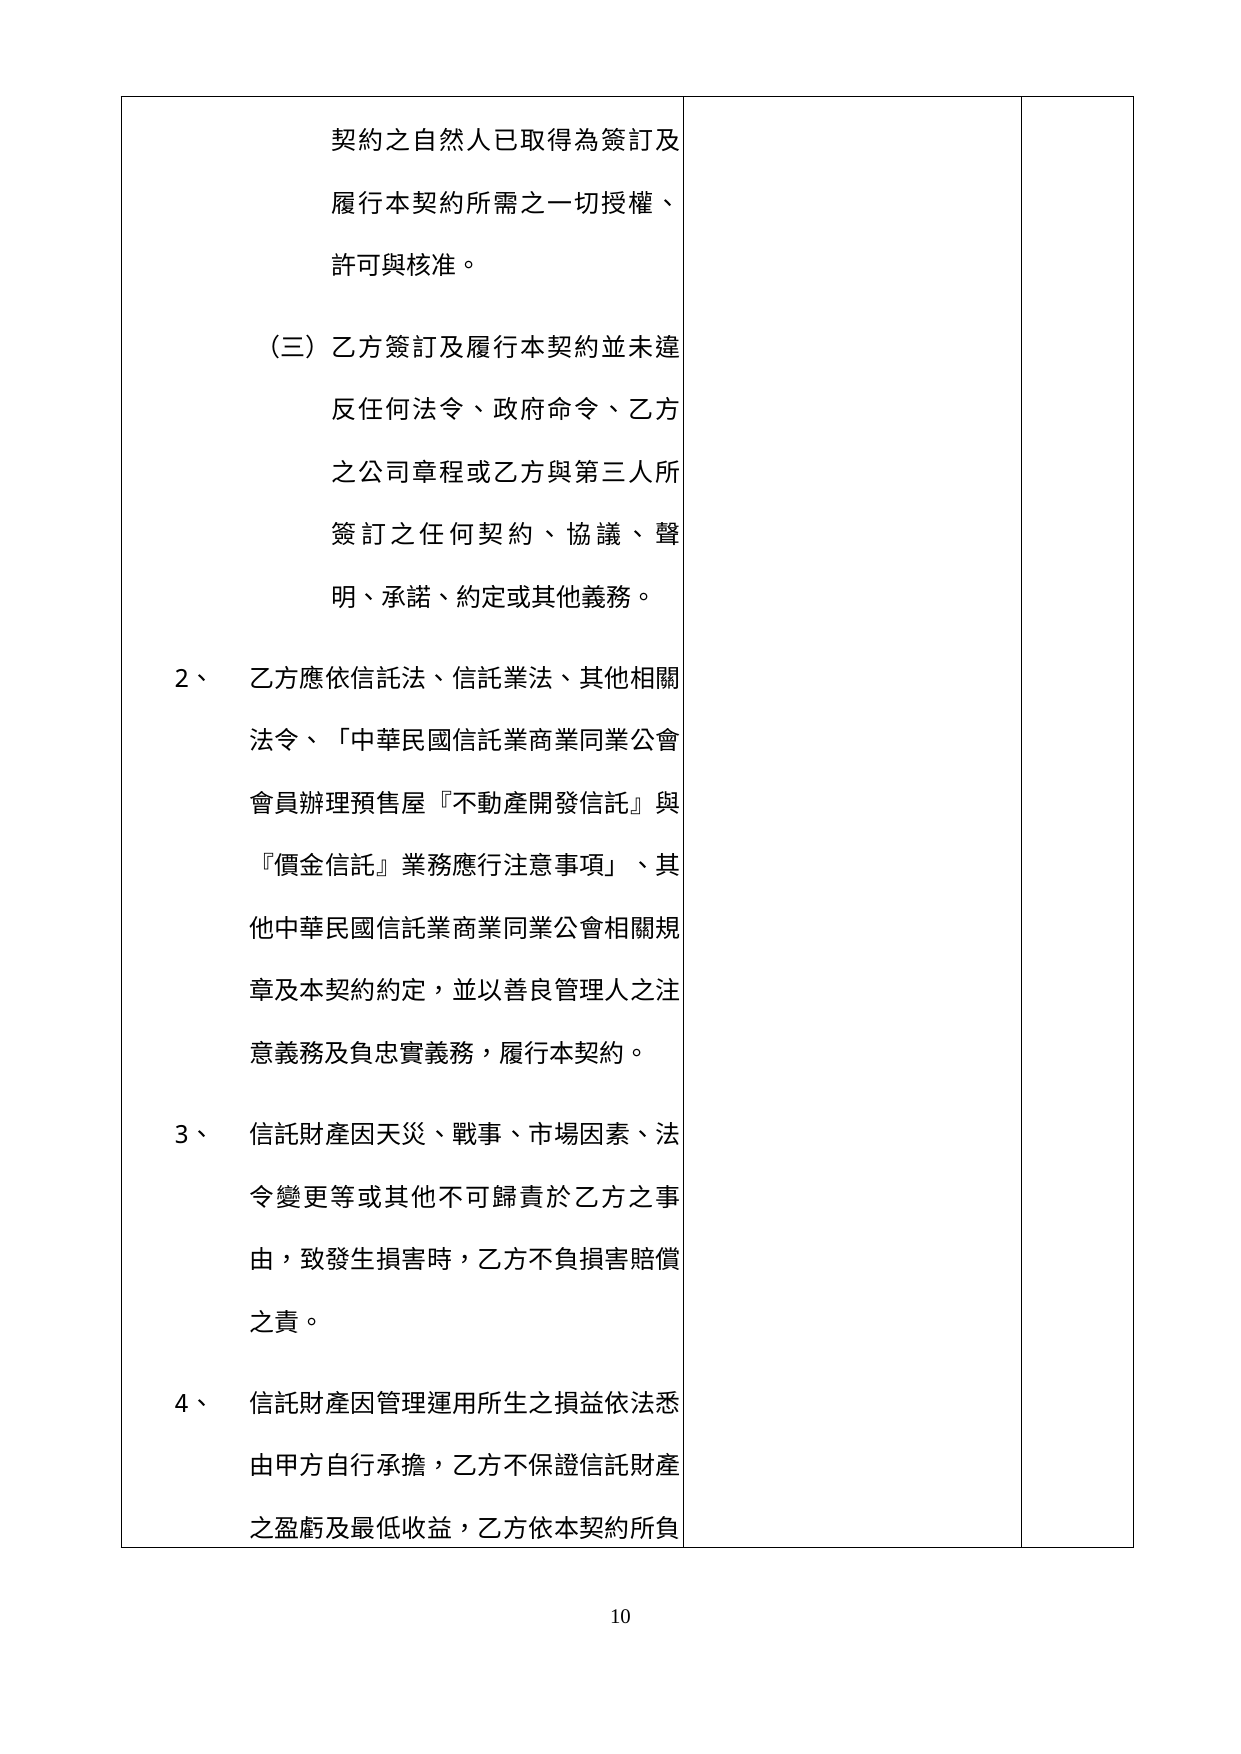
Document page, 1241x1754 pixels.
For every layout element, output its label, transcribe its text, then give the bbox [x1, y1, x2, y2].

table_cell [684, 97, 1021, 1547]
table_cell [1022, 97, 1133, 1547]
table_cell 契約之自然人已取得為簽訂及履行本契約所需之一切授權、許可與核准。 （三） 乙方簽訂及履行本契約並未違反任何法令、政府命令、乙方之公司章程或乙方與第三人所簽訂之任何契約、協議、聲明、承諾、約定或其他義務。 乙方應依信託法、信託業法、其他相關法令、「中華民國信託業商業同業公會會員辦理預售屋『不動產開發信託』與『價金信託』業務應行注意事項」、其他中華民國信託業商業同業公會相關規章及本契約約定，並以善良管理人之注意義務及負忠實義務，履行本契約。 信託財產因天災、戰事、市場因素、法令變更等或其他不可歸責於乙方之事由，致發生損害時，乙方不負損害賠償之責。 信託財產因管理運用所生之損益依法悉由甲方自行承擔，乙方不保證信託財產之盈虧及最低收益，乙方依本契約所負 [122, 97, 683, 1547]
